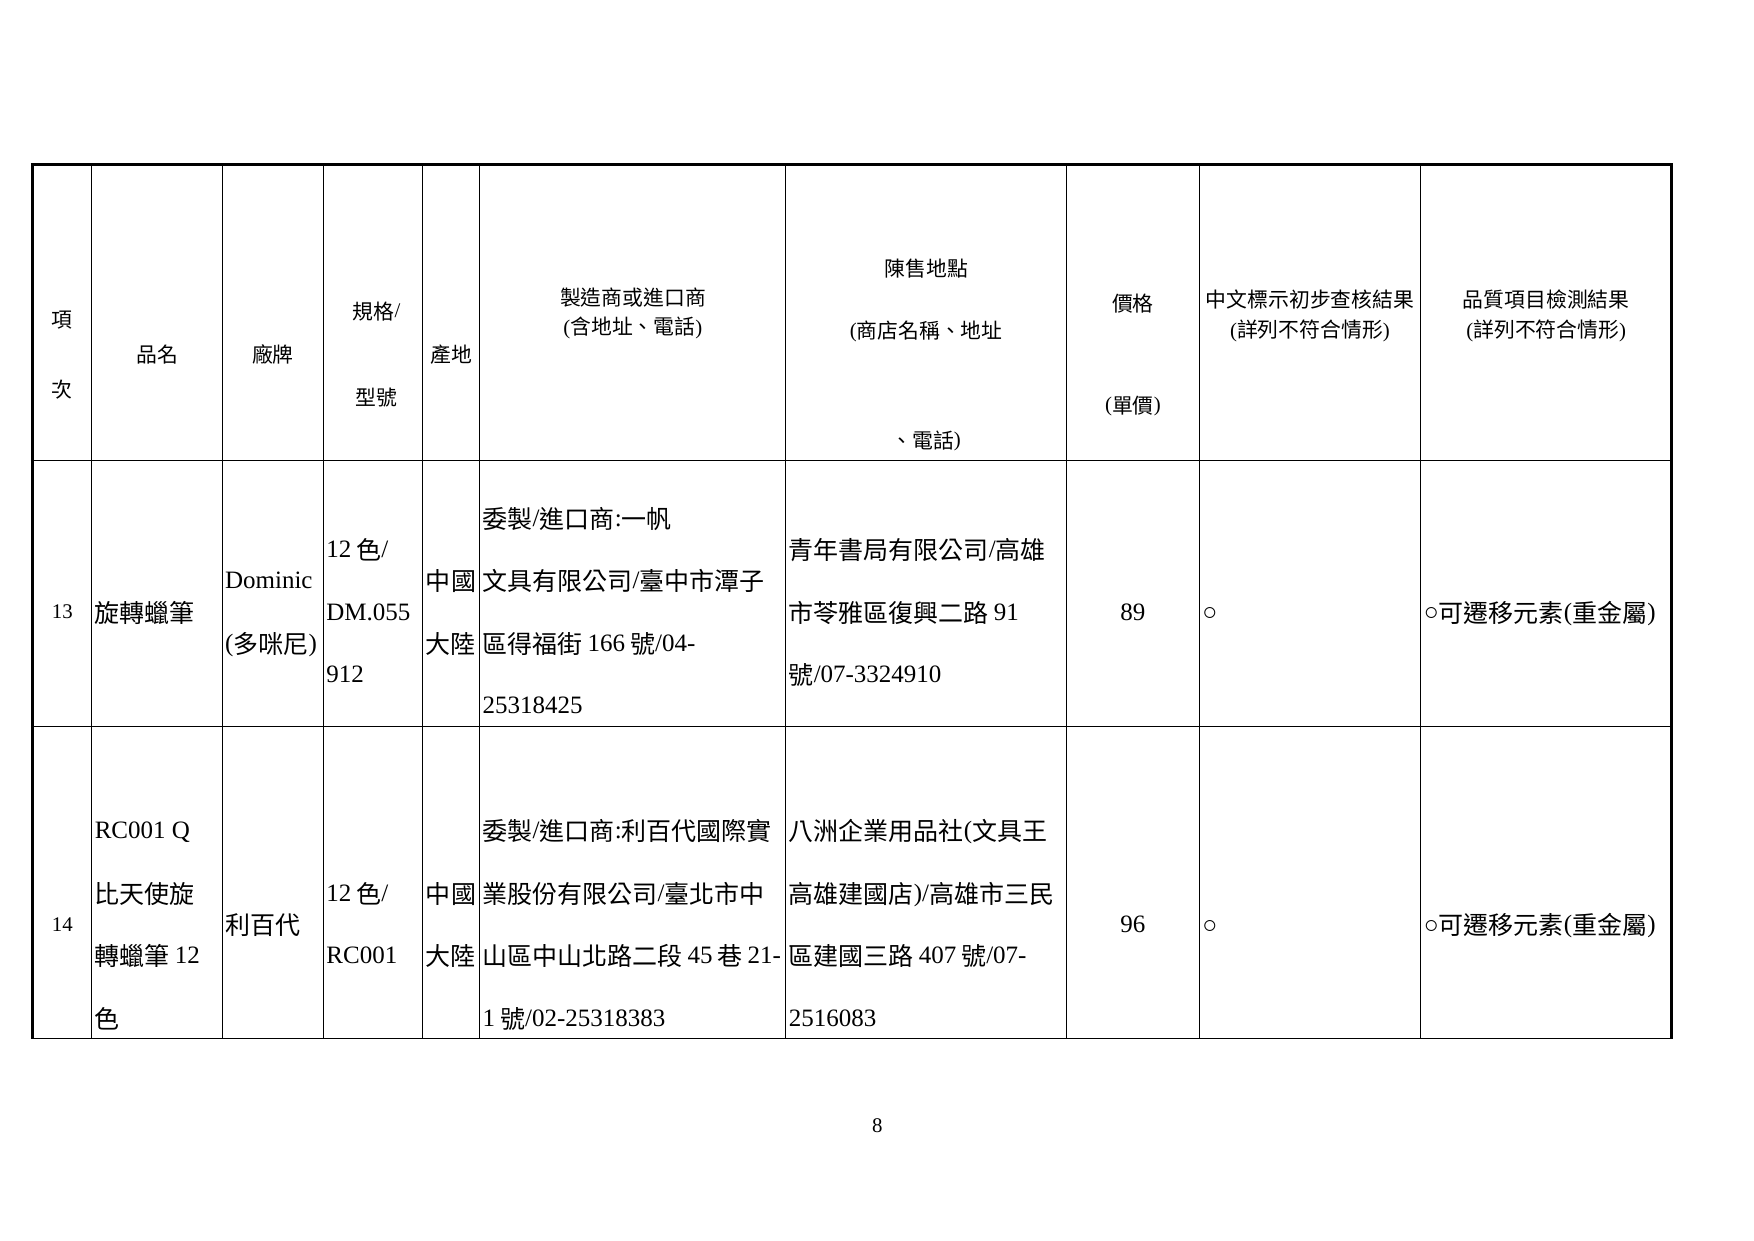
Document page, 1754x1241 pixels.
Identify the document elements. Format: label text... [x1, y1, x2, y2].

table_cell 12色/ RC001 [324, 727, 422, 1038]
table_cell 八洲企業用品社(文具王高雄建國店)/高雄市三民區建國三路407號/07-2516083 [786, 727, 1066, 1038]
table_cell 96 [1067, 727, 1199, 1038]
table_header 品名 [92, 166, 222, 460]
table_cell 89 [1067, 461, 1199, 726]
table_cell 14 [34, 727, 91, 1038]
table_cell ○ [1200, 727, 1420, 1038]
table_header 廠牌 [223, 166, 323, 460]
table_header 陳售地點 (商店名稱、地址 、電話) [786, 166, 1066, 460]
table_cell RC001 Q比天使旋轉蠟筆12色 [92, 727, 222, 1038]
table_cell 12色/DM.055912 [324, 461, 422, 726]
table_header 品質項目檢測結果 (詳列不符合情形) [1421, 166, 1670, 460]
table_header 規格/ 型號 [324, 166, 422, 460]
table_cell 利百代 [223, 727, 323, 1038]
table_header 中文標示初步查核結果 (詳列不符合情形) [1200, 166, 1420, 460]
table_cell 中國大陸 [423, 461, 479, 726]
table_cell 中國大陸 [423, 727, 479, 1038]
table_cell ○ [1200, 461, 1420, 726]
table_header 價格 (單價) [1067, 166, 1199, 460]
table_cell 13 [34, 461, 91, 726]
table_cell 旋轉蠟筆 [92, 461, 222, 726]
table_cell 委製/進口商:利百代國際實業股份有限公司/臺北市中山區中山北路二段45巷21-1號/02-25318383 [480, 727, 785, 1038]
table_cell 青年書局有限公司/高雄市苓雅區復興二路91號/07-3324910 [786, 461, 1066, 726]
table_cell 委製/進口商:一帆 文具有限公司/臺中市潭子區得福街166號/04-25318425 [480, 461, 785, 726]
table_cell ○可遷移元素(重金屬) [1421, 461, 1670, 726]
table_header 項 次 [34, 166, 91, 460]
table_header 產地 [423, 166, 479, 460]
table_header 製造商或進口商 (含地址、電話) [480, 166, 785, 460]
table_cell Dominic(多咪尼) [223, 461, 323, 726]
table_cell ○可遷移元素(重金屬) [1421, 727, 1670, 1038]
